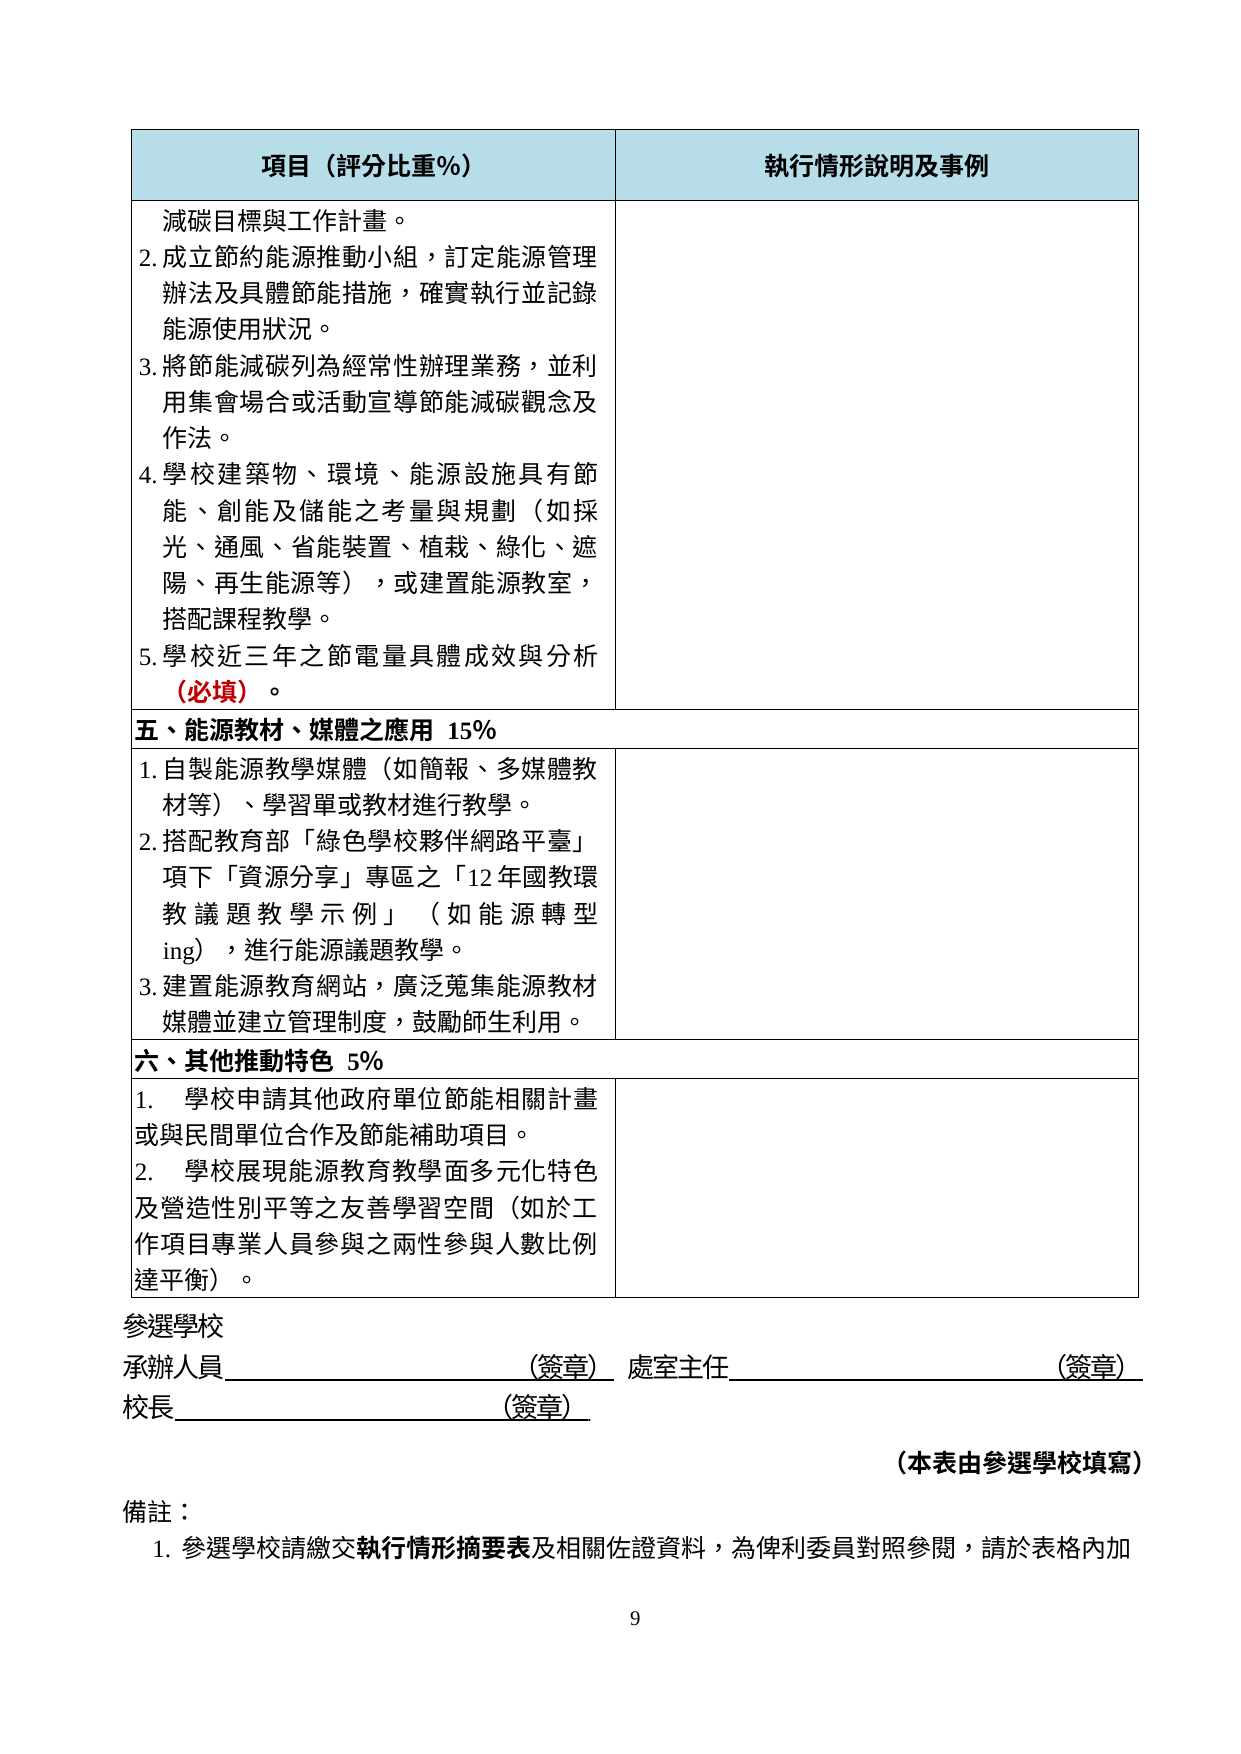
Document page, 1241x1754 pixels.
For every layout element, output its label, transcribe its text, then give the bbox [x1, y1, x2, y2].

table_cell 五、能源教材、媒體之應用 15％ [132, 710, 1138, 748]
table_cell [616, 201, 1138, 709]
table_cell 自製能源教學媒體（如簡報、多媒體教材等）、學習單或教材進行教學。 搭配教育部「綠色學校夥伴網路平臺」項下「資源分享」專區之「12年國教環教議題教學示例」（如能源轉型ing），進行能源議題教學。 建置能源教育網站，廣泛蒐集能源教材媒體並建立管理制度，鼓勵師生利用。 [132, 749, 615, 1039]
text 備註： [123, 1492, 1138, 1529]
table_cell [616, 749, 1138, 1039]
table_cell 六、其他推動特色 5％ [132, 1040, 1138, 1078]
table_header 執行情形說明及事例 [616, 130, 1138, 200]
table_cell 學校申請其他政府單位節能相關計畫或與民間單位合作及節能補助項目。 學校展現能源教育教學面多元化特色及營造性別平等之友善學習空間（如於工作項目專業人員參與之兩性參與人數比例達平衡）。 [132, 1079, 615, 1297]
text 參選學校 [123, 1298, 1088, 1346]
text （本表由參選學校填寫） [123, 1444, 1157, 1480]
table_cell 建立學校節能減碳管理制度及訂定節能減碳目標與工作計畫。 成立節約能源推動小組，訂定能源管理辦法及具體節能措施，確實執行並記錄能源使用狀況。 將節能減碳列為經常性辦理業務，並利用集會場合或活動宣導節能減碳觀念及作法。 學校建築物、環境、能源設施具有節能、創能及儲能之考量與規劃（如採光、通風、省能裝置、植栽、綠化、遮陽、再生能源等），或建置能源教室，搭配課程教學。 學校近三年之節電量具體成效與分析（必填）。 [132, 201, 615, 709]
list 參選學校請繳交執行情形摘要表及相關佐證資料，為俾利委員對照參閱，請於表格內加 [152, 1529, 1138, 1565]
table_cell [616, 1079, 1138, 1297]
table_header 項目（評分比重％） [132, 130, 615, 200]
text 承辦人員 （簽章） 處室主任 （簽章） 校長 （簽章） [123, 1346, 1157, 1425]
